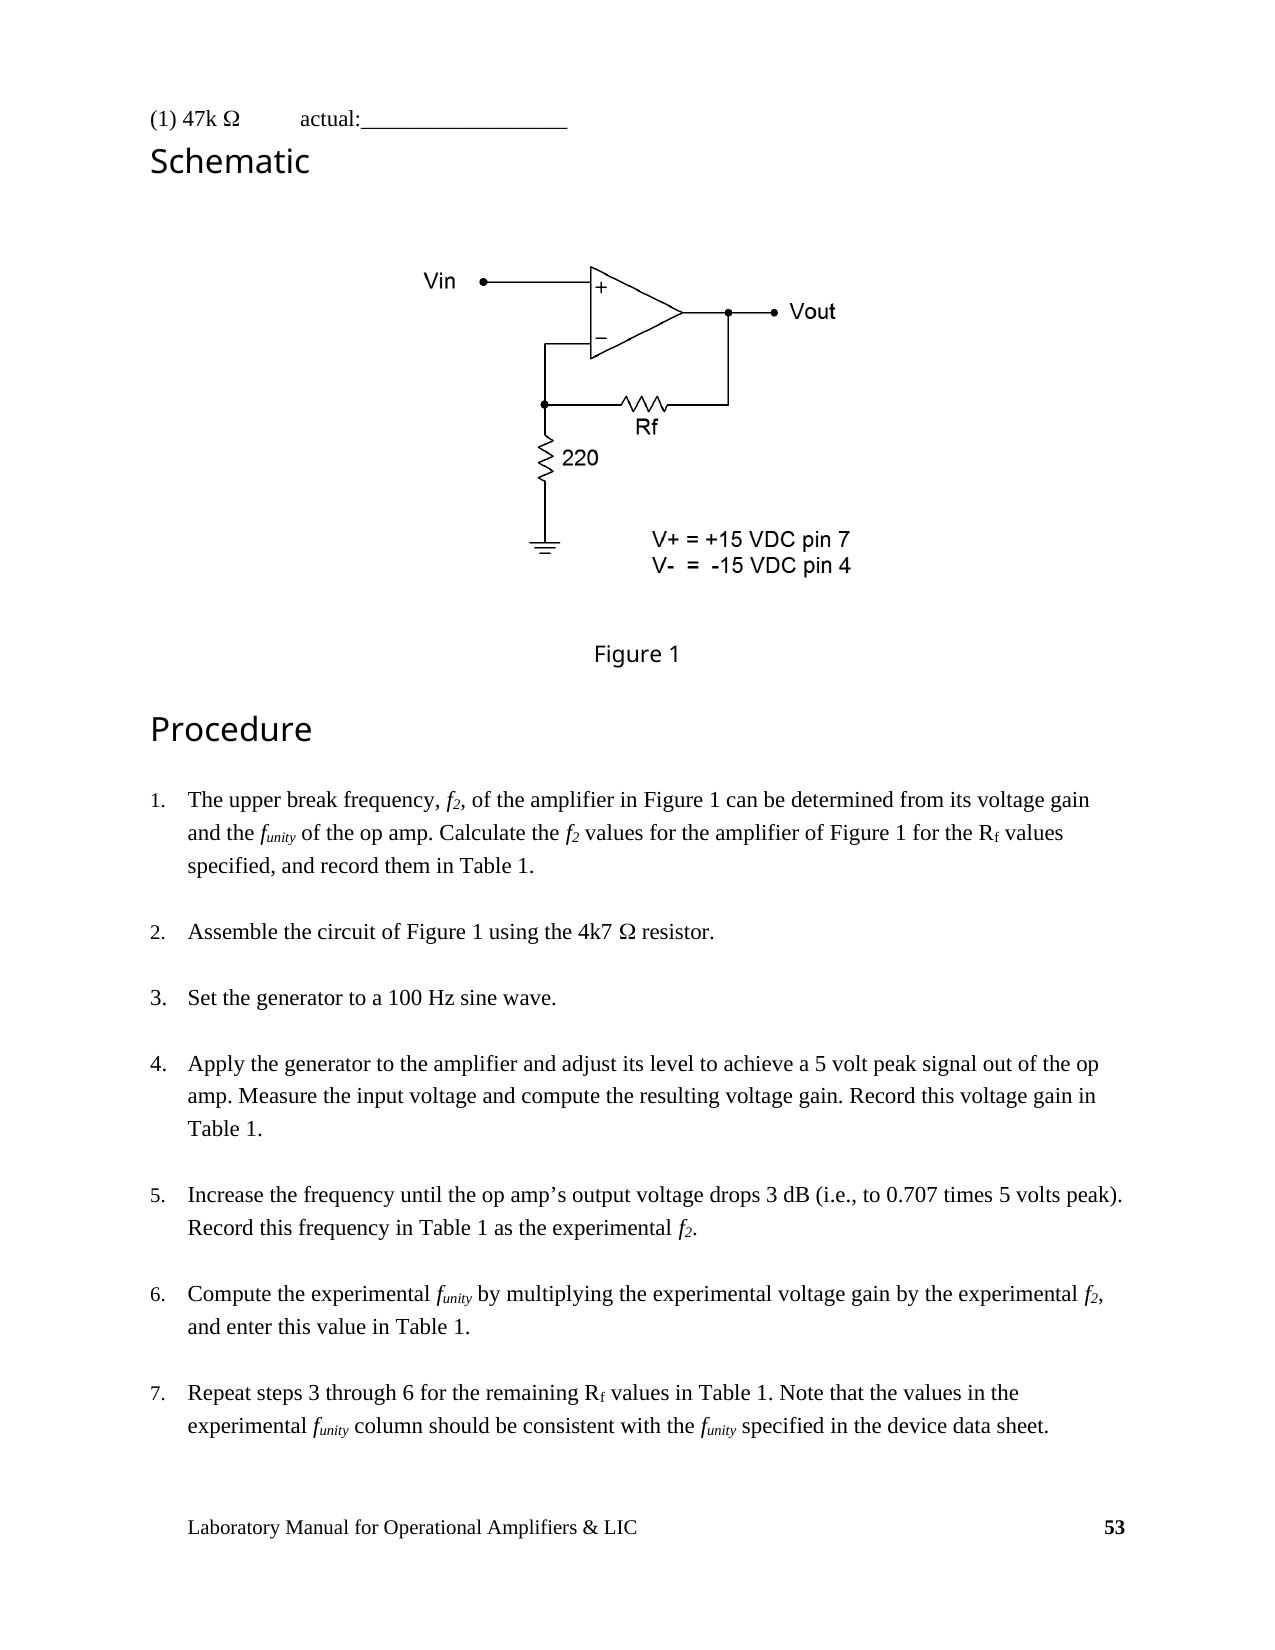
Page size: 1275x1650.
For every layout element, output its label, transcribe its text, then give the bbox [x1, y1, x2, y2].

list Compute the experimental funity by multiplying the experimental voltage gain by the experimental f2, and enter this value in Table 1. [150, 1280, 1125, 1339]
list Apply the generator to the amplifier and adjust its level to achieve a 5 volt peak signal out of the op amp. Measure the input voltage and compute the resulting voltage gain. Record this voltage gain in Table 1. [150, 1049, 1125, 1142]
text (1) 47k  actual:__________________ [150, 105, 1125, 131]
subtitle Figure 1 [150, 638, 1125, 669]
list Repeat steps 3 through 6 for the remaining Rf values in Table 1. Note that the values in the experimental funity column should be consistent with the funity specified in the device data sheet. [150, 1379, 1125, 1438]
list Increase the frequency until the op amp’s output voltage drops 3 dB (i.e., to 0.707 times 5 volts peak). Record this frequency in Table 1 as the experimental f2. [150, 1181, 1125, 1241]
list The upper break frequency, f2, of the amplifier in Figure 1 can be determined from its voltage gain and the funity of the op amp. Calculate the f2 values for the amplifier of Figure 1 for the Rf values specified, and record them in Table 1. [150, 786, 1125, 878]
list Set the generator to a 100 Hz sine wave. [150, 984, 1125, 1010]
subtitle Schematic [150, 138, 1125, 183]
list Assemble the circuit of Figure 1 using the 4k7  resistor. [150, 918, 1125, 944]
text Procedure [150, 706, 1125, 751]
